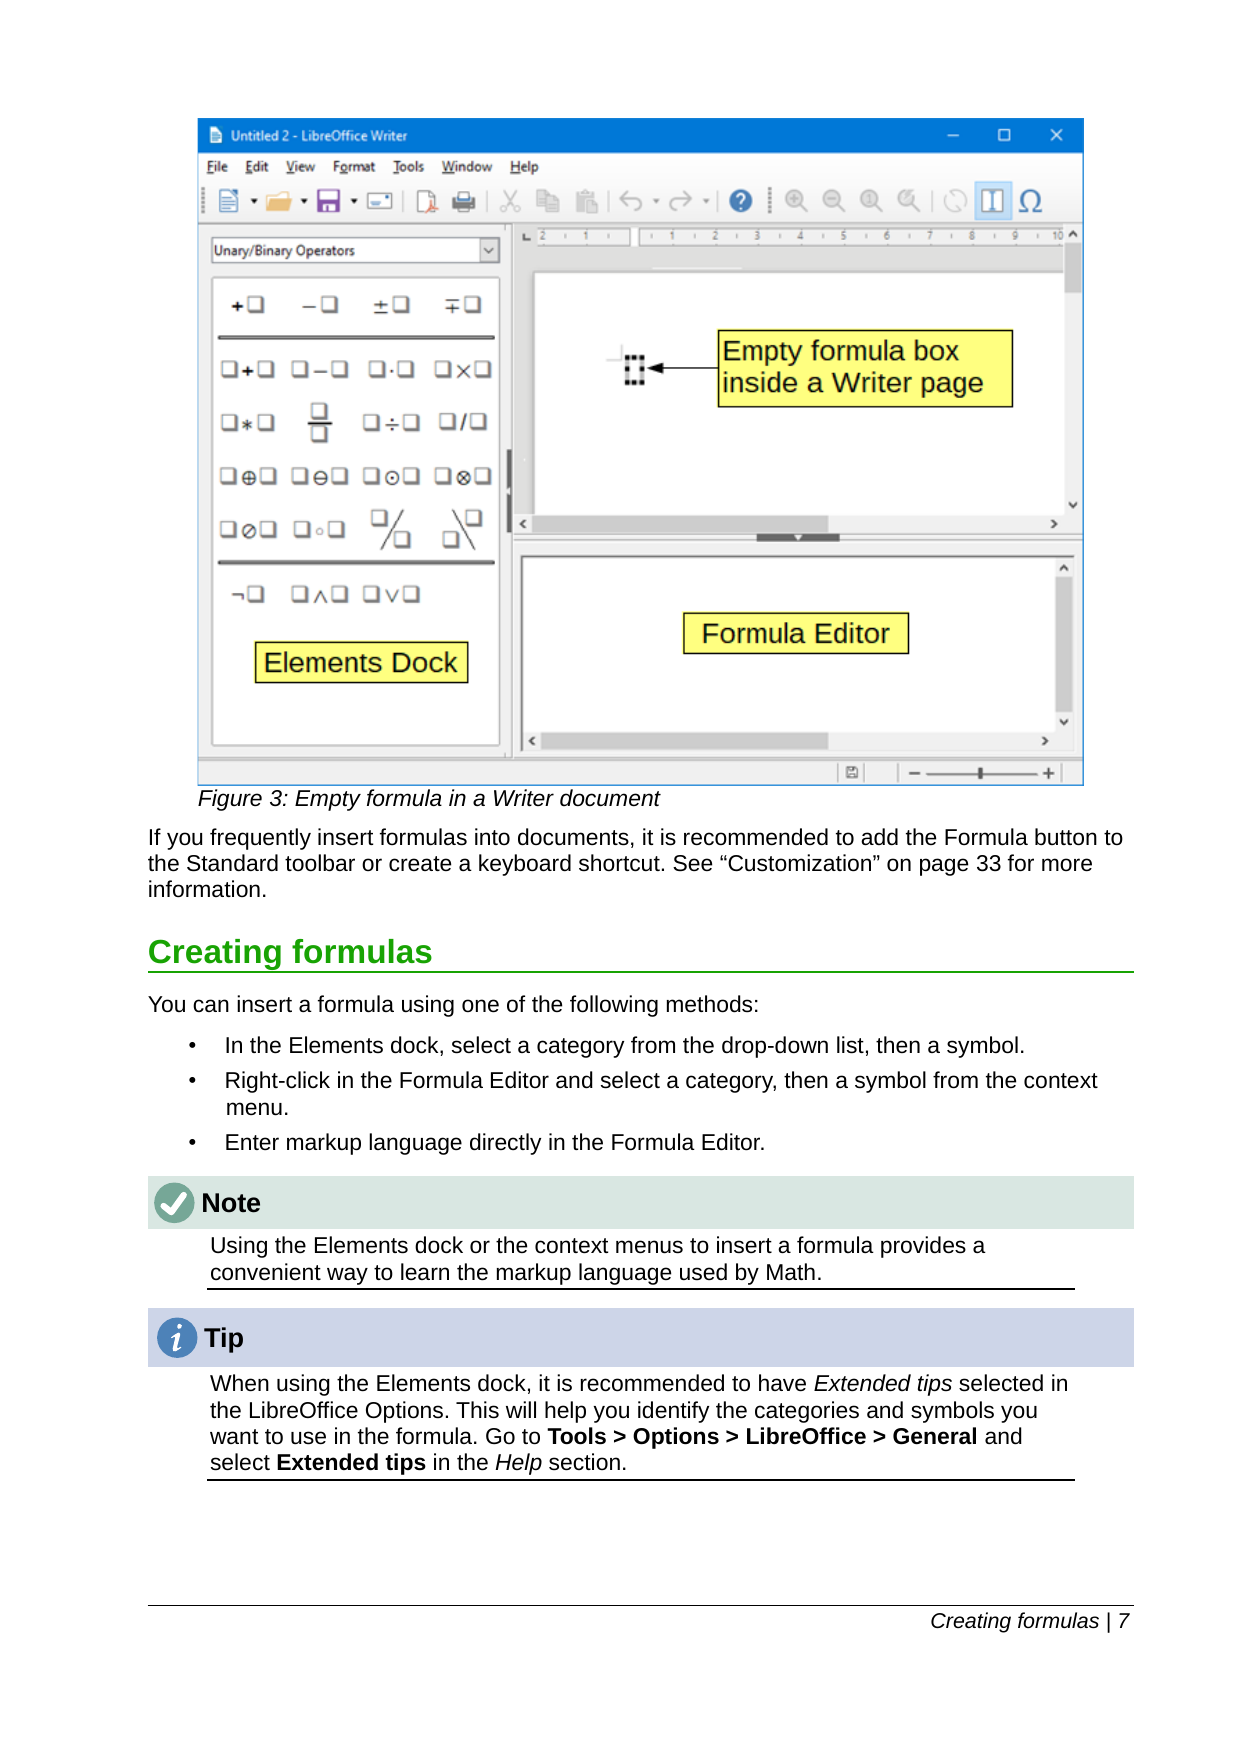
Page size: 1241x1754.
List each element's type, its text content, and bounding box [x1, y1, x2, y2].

list Right-click in the Formula Editor and select a category, then a symbol from the context menu. [185, 1064, 1134, 1120]
text When using the Elements dock, it is recommended to have Extended tips selected in the LibreOffice Options. This will help you identify the categories and symbols you want to use in the formula. Go to Tools > Options > LibreOffice > General and select Extended tips in the Help section. [207, 1367, 1075, 1479]
list In the Elements dock, select a category from the drop-down list, then a symbol. [185, 1029, 1134, 1059]
subtitle Tip [148, 1308, 1134, 1367]
list Enter markup language directly in the Formula Editor. [185, 1126, 1134, 1158]
picture [197, 118, 1084, 786]
text Using the Elements dock or the context menus to insert a formula provides a convenient way to learn the markup language used by Math. [207, 1229, 1075, 1288]
subtitle Note [148, 1176, 1134, 1229]
text Figure 3: Empty formula in a Writer document [198, 786, 1084, 812]
text You can insert a formula using one of the following methods: [148, 991, 1134, 1017]
subtitle Creating formulas [148, 932, 1134, 971]
text If you frequently insert formulas into documents, it is recommended to add the Formula button to the Standard toolbar or create a keyboard shortcut. See “Customization” on page 33 for more information. [148, 824, 1134, 903]
